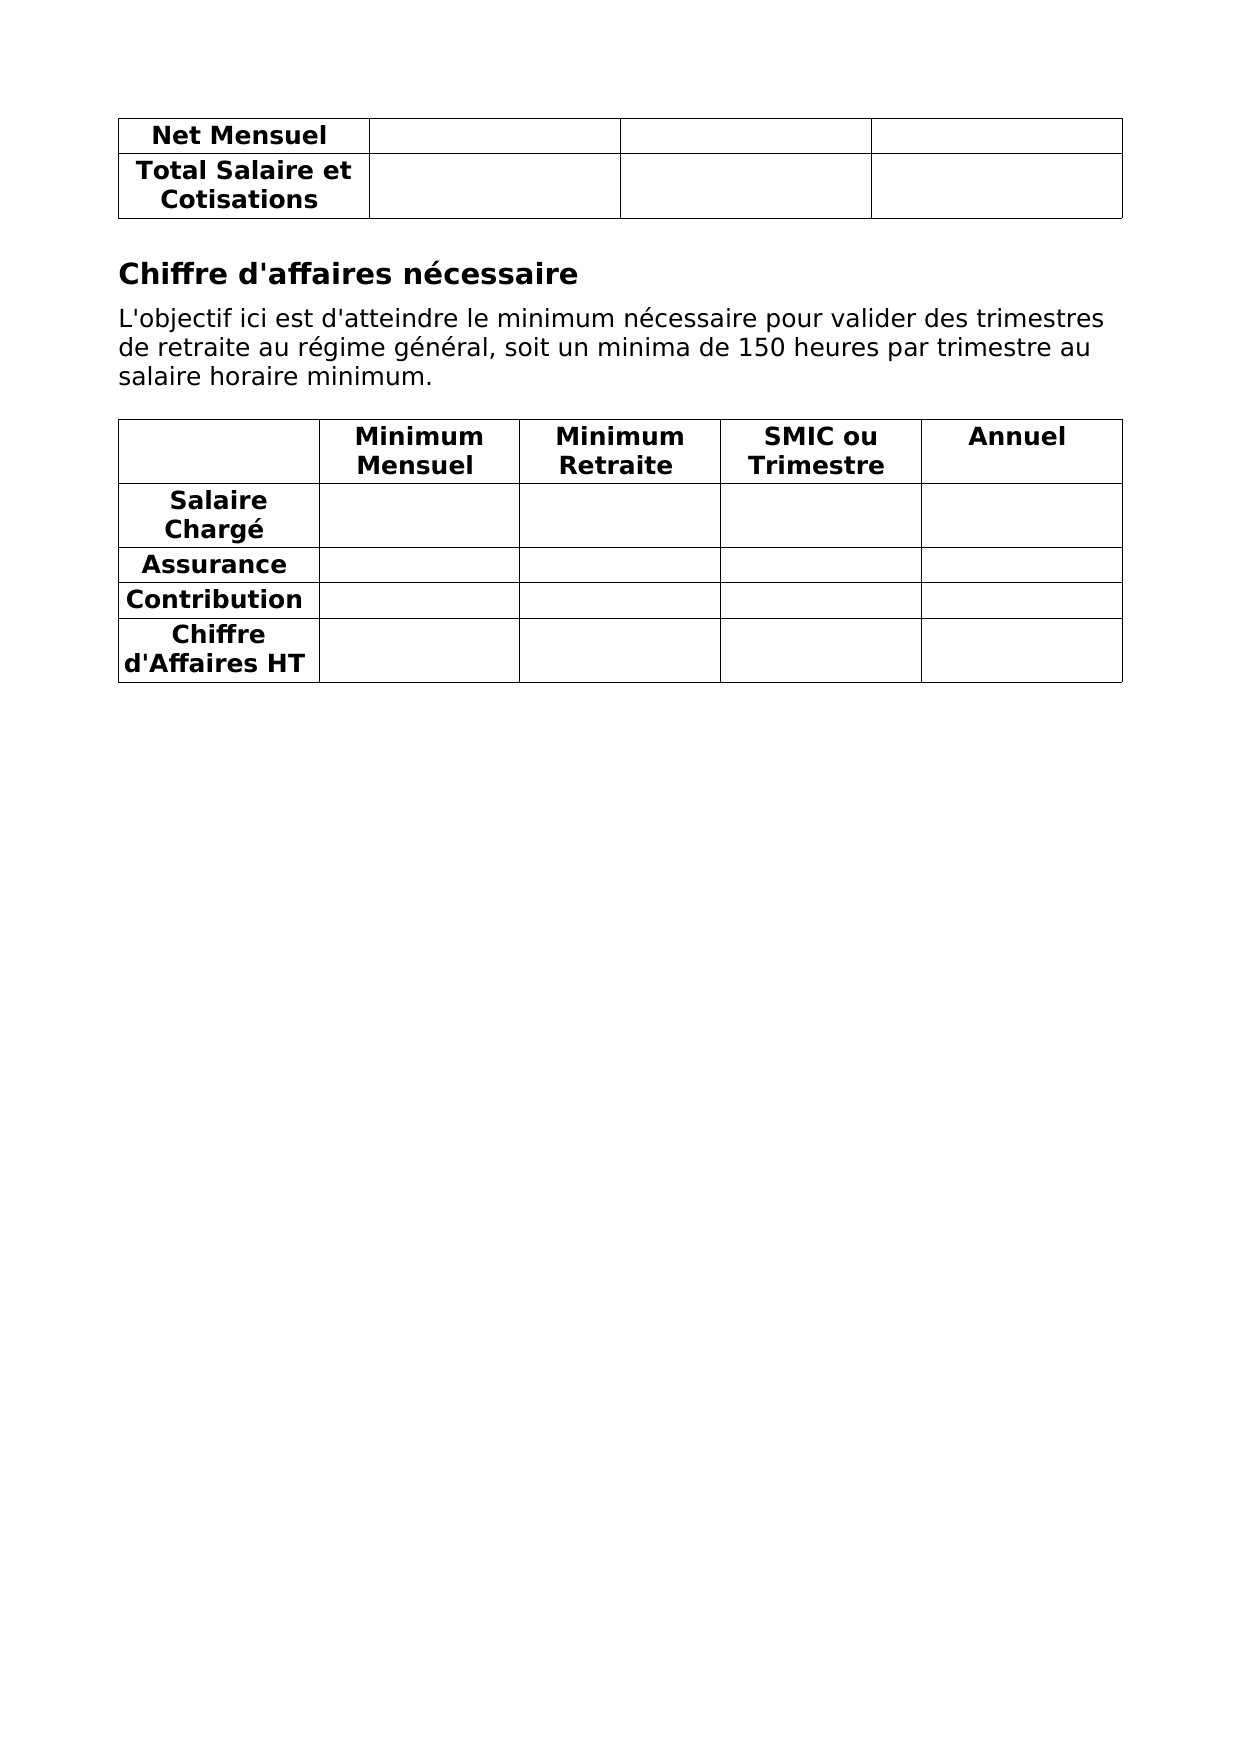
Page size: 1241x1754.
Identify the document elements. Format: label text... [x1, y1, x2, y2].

table_cell [872, 119, 1122, 153]
table_header Annuel [922, 420, 1122, 483]
table_cell [520, 583, 720, 617]
table_cell Net Mensuel [119, 119, 369, 153]
table_cell [520, 548, 720, 582]
table_cell [721, 484, 921, 547]
table_cell Total Salaire et Cotisations [119, 154, 369, 217]
table_cell [520, 484, 720, 547]
table_cell [721, 548, 921, 582]
table_cell [721, 619, 921, 682]
table_cell [320, 619, 519, 682]
table_cell [320, 583, 519, 617]
table_cell [621, 154, 871, 217]
table_cell [320, 484, 519, 547]
table_cell Salaire Chargé [119, 484, 319, 547]
table_cell [721, 583, 921, 617]
subtitle Chiffre d'affaires nécessaire [118, 257, 1122, 291]
table_cell Chiffre d'Affaires HT [119, 619, 319, 682]
table_header Minimum Mensuel [320, 420, 519, 483]
table_cell [872, 154, 1122, 217]
table_cell [370, 154, 620, 217]
table_cell [320, 548, 519, 582]
table_header Minimum Retraite [520, 420, 720, 483]
table_header SMIC ou Trimestre [721, 420, 921, 483]
table_cell [922, 583, 1122, 617]
table_cell [922, 484, 1122, 547]
table_cell [370, 119, 620, 153]
table_cell [621, 119, 871, 153]
table_cell Contribution [119, 583, 319, 617]
table_cell Assurance [119, 548, 319, 582]
table_cell [922, 548, 1122, 582]
table_cell [520, 619, 720, 682]
table_header [119, 420, 319, 483]
text L'objectif ici est d'atteindre le minimum nécessaire pour valider des trimestres de retraite au régime général, soit un minima de 150 heures par trimestre au salaire horaire minimum. [118, 304, 1122, 391]
table_cell [922, 619, 1122, 682]
